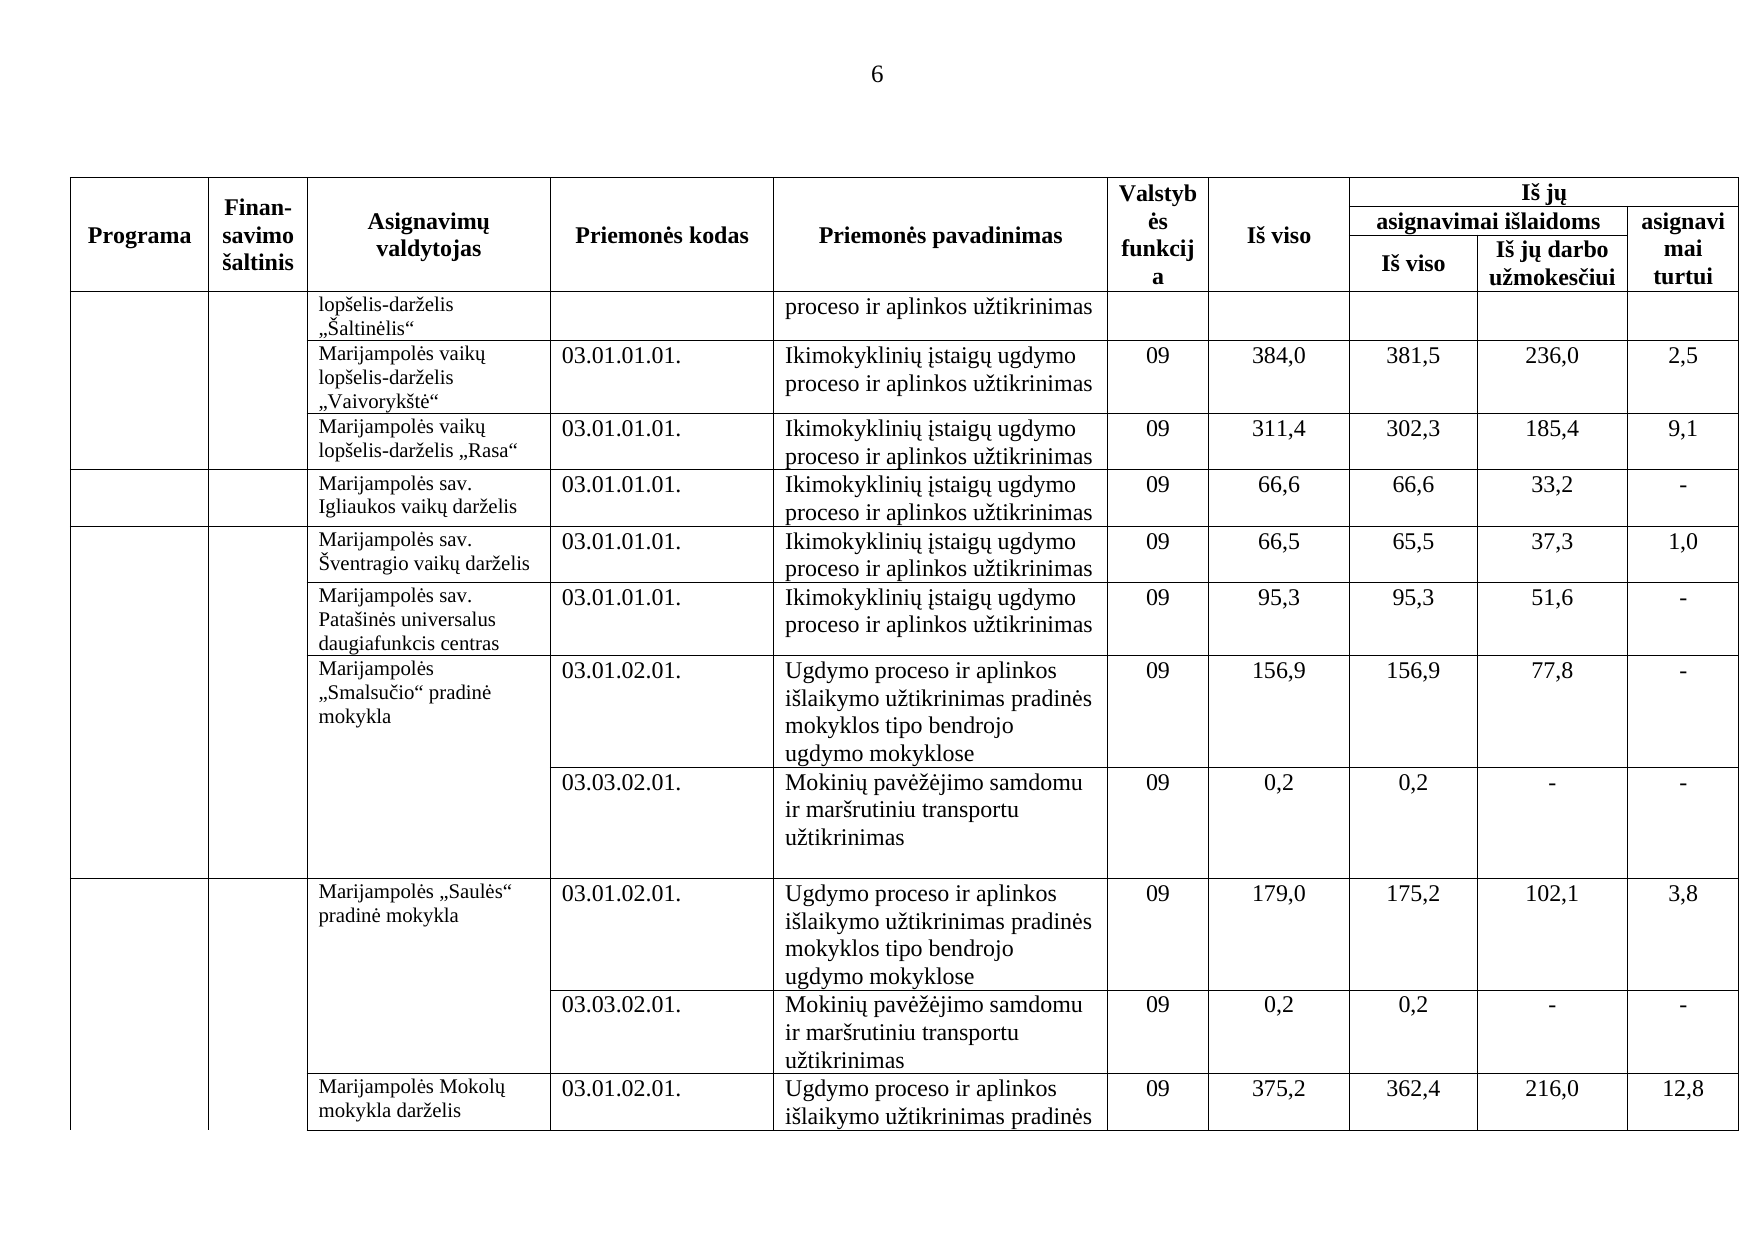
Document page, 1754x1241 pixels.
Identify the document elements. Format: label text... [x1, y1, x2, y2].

table_cell Marijampolės Mokolų mokykla darželis [308, 1074, 550, 1129]
table_cell 2,5 [1628, 341, 1738, 413]
table_cell Marijampolės „Smalsučio“ pradinė mokykla [308, 656, 550, 767]
table_cell [71, 292, 208, 340]
table_cell 12,8 [1628, 1074, 1738, 1129]
table_cell Iš viso [1350, 236, 1477, 291]
table_header Priemonės pavadinimas [774, 178, 1107, 291]
table_cell 09 [1108, 656, 1208, 767]
table_cell [209, 470, 307, 526]
table_cell Ugdymo proceso ir aplinkos išlaikymo užtikrinimas pradinės mokyklos tipo bendrojo ugdymo mokyklose [774, 879, 1107, 989]
table_cell 9,1 [1628, 414, 1738, 469]
table_cell [209, 767, 307, 878]
table_cell [71, 879, 208, 989]
table_cell 03.03.02.01. [551, 768, 773, 878]
table_cell 09 [1108, 991, 1208, 1073]
table_cell 03.01.01.01. [551, 470, 773, 526]
table_cell [71, 990, 208, 1073]
table_cell Marijampolės vaikų lopšelis-darželis „Vaivorykštė“ [308, 341, 550, 413]
table_cell 179,0 [1209, 879, 1349, 989]
table_cell [1350, 292, 1477, 340]
table_cell [1209, 292, 1349, 340]
table_cell asignavimai turtui įsigyti [1628, 207, 1738, 291]
table_cell [71, 1073, 208, 1129]
table_cell Marijampolės sav. Šventragio vaikų darželis [308, 527, 550, 582]
table_cell [308, 767, 550, 878]
table_cell [209, 879, 307, 989]
table_cell 65,5 [1350, 527, 1477, 582]
table_cell 216,0 [1478, 1074, 1627, 1129]
table_cell - [1628, 583, 1738, 655]
table_cell [1478, 292, 1627, 340]
table_cell 09 [1108, 879, 1208, 989]
table_cell [209, 413, 307, 469]
table_cell 77,8 [1478, 656, 1627, 767]
table_cell 156,9 [1350, 656, 1477, 767]
table_cell 51,6 [1478, 583, 1627, 655]
table_cell Ikimokyklinių įstaigų ugdymo proceso ir aplinkos užtikrinimas [774, 470, 1107, 526]
table_header Iš jų [1350, 178, 1738, 206]
table_cell asignavimai išlaidoms [1350, 207, 1627, 234]
table_cell [71, 655, 208, 767]
table_cell [551, 292, 773, 340]
table_cell [71, 413, 208, 469]
table_cell 03.01.01.01. [551, 414, 773, 469]
table_cell 66,6 [1350, 470, 1477, 526]
table_cell 375,2 [1209, 1074, 1349, 1129]
table_cell [209, 582, 307, 655]
table_header Asignavimų valdytojas [308, 178, 550, 291]
table_cell - [1478, 991, 1627, 1073]
table_cell 09 [1108, 527, 1208, 582]
table_cell 09 [1108, 414, 1208, 469]
table_cell [308, 990, 550, 1073]
table_cell Marijampolės sav. Patašinės universalus daugiafunkcis centras [308, 583, 550, 655]
table_cell 3,8 [1628, 879, 1738, 989]
table_header Programa [71, 178, 208, 291]
table_cell [71, 340, 208, 413]
table_cell 185,4 [1478, 414, 1627, 469]
table_cell Ikimokyklinių įstaigų ugdymo proceso ir aplinkos užtikrinimas [774, 583, 1107, 655]
table_cell - [1478, 768, 1627, 878]
table_cell 1,0 [1628, 527, 1738, 582]
table_cell Ugdymo proceso ir aplinkos išlaikymo užtikrinimas pradinės [774, 1074, 1107, 1129]
table_cell 381,5 [1350, 341, 1477, 413]
table_header Iš viso [1209, 178, 1349, 291]
table_cell - [1628, 768, 1738, 878]
table_cell Mokinių pavėžėjimo samdomu ir maršrutiniu transportu užtikrinimas [774, 991, 1107, 1073]
table_cell 03.01.01.01. [551, 583, 773, 655]
table_cell 384,0 [1209, 341, 1349, 413]
table_header Finan-savimo šaltinis [209, 178, 307, 291]
table_cell 03.01.01.01. [551, 527, 773, 582]
table_cell [209, 990, 307, 1073]
table_cell Marijampolės vaikų lopšelis-darželis „Rasa“ [308, 414, 550, 469]
table_cell [71, 470, 208, 526]
table_cell 03.01.02.01. [551, 1074, 773, 1129]
table_cell 95,3 [1350, 583, 1477, 655]
table_cell [71, 527, 208, 582]
table_cell [71, 582, 208, 655]
table_cell 362,4 [1350, 1074, 1477, 1129]
table_cell 09 [1108, 470, 1208, 526]
table_cell 236,0 [1478, 341, 1627, 413]
table_cell 95,3 [1209, 583, 1349, 655]
table_cell Ugdymo proceso ir aplinkos išlaikymo užtikrinimas pradinės mokyklos tipo bendrojo ugdymo mokyklose [774, 656, 1107, 767]
table_cell 66,6 [1209, 470, 1349, 526]
table_cell 311,4 [1209, 414, 1349, 469]
table_cell Ikimokyklinių įstaigų ugdymo proceso ir aplinkos užtikrinimas [774, 414, 1107, 469]
table_cell 09 [1108, 1074, 1208, 1129]
table_cell Marijampolės sav. Igliaukos vaikų darželis [308, 470, 550, 526]
table_header Priemonės kodas [551, 178, 773, 291]
table_cell 66,5 [1209, 527, 1349, 582]
table_cell 09 [1108, 768, 1208, 878]
table_cell 03.03.02.01. [551, 991, 773, 1073]
table_cell [209, 292, 307, 340]
table_cell - [1628, 470, 1738, 526]
table_cell [71, 767, 208, 878]
table_cell 175,2 [1350, 879, 1477, 989]
table_cell 09 [1108, 341, 1208, 413]
table_cell [209, 527, 307, 582]
table_cell 33,2 [1478, 470, 1627, 526]
table_cell [1108, 292, 1208, 340]
table_cell 03.01.02.01. [551, 656, 773, 767]
table_cell - [1628, 656, 1738, 767]
table_cell 03.01.01.01. [551, 341, 773, 413]
table_cell 0,2 [1350, 768, 1477, 878]
table_cell proceso ir aplinkos užtikrinimas [774, 292, 1107, 340]
table_cell 37,3 [1478, 527, 1627, 582]
table_cell lopšelis-darželis „Šaltinėlis“ [308, 292, 550, 340]
table_cell Ikimokyklinių įstaigų ugdymo proceso ir aplinkos užtikrinimas [774, 527, 1107, 582]
table_cell Ikimokyklinių įstaigų ugdymo proceso ir aplinkos užtikrinimas [774, 341, 1107, 413]
table_cell Iš jų darbo užmokesčiui [1478, 236, 1627, 291]
table_cell [209, 1073, 307, 1129]
table_cell 302,3 [1350, 414, 1477, 469]
table_cell [209, 655, 307, 767]
table_cell Marijampolės „Saulės“ pradinė mokykla [308, 879, 550, 989]
table_cell Mokinių pavėžėjimo samdomu ir maršrutiniu transportu užtikrinimas [774, 768, 1107, 878]
table_cell [209, 340, 307, 413]
table_cell 102,1 [1478, 879, 1627, 989]
table_header Valstybės funkcija [1108, 178, 1208, 291]
table_cell 09 [1108, 583, 1208, 655]
table_cell - [1628, 991, 1738, 1073]
table_cell 0,2 [1209, 991, 1349, 1073]
table_cell 156,9 [1209, 656, 1349, 767]
table_cell 13,6 [1628, 292, 1738, 340]
table_cell 0,2 [1209, 768, 1349, 878]
table_cell 0,2 [1350, 991, 1477, 1073]
table_cell 03.01.02.01. [551, 879, 773, 989]
